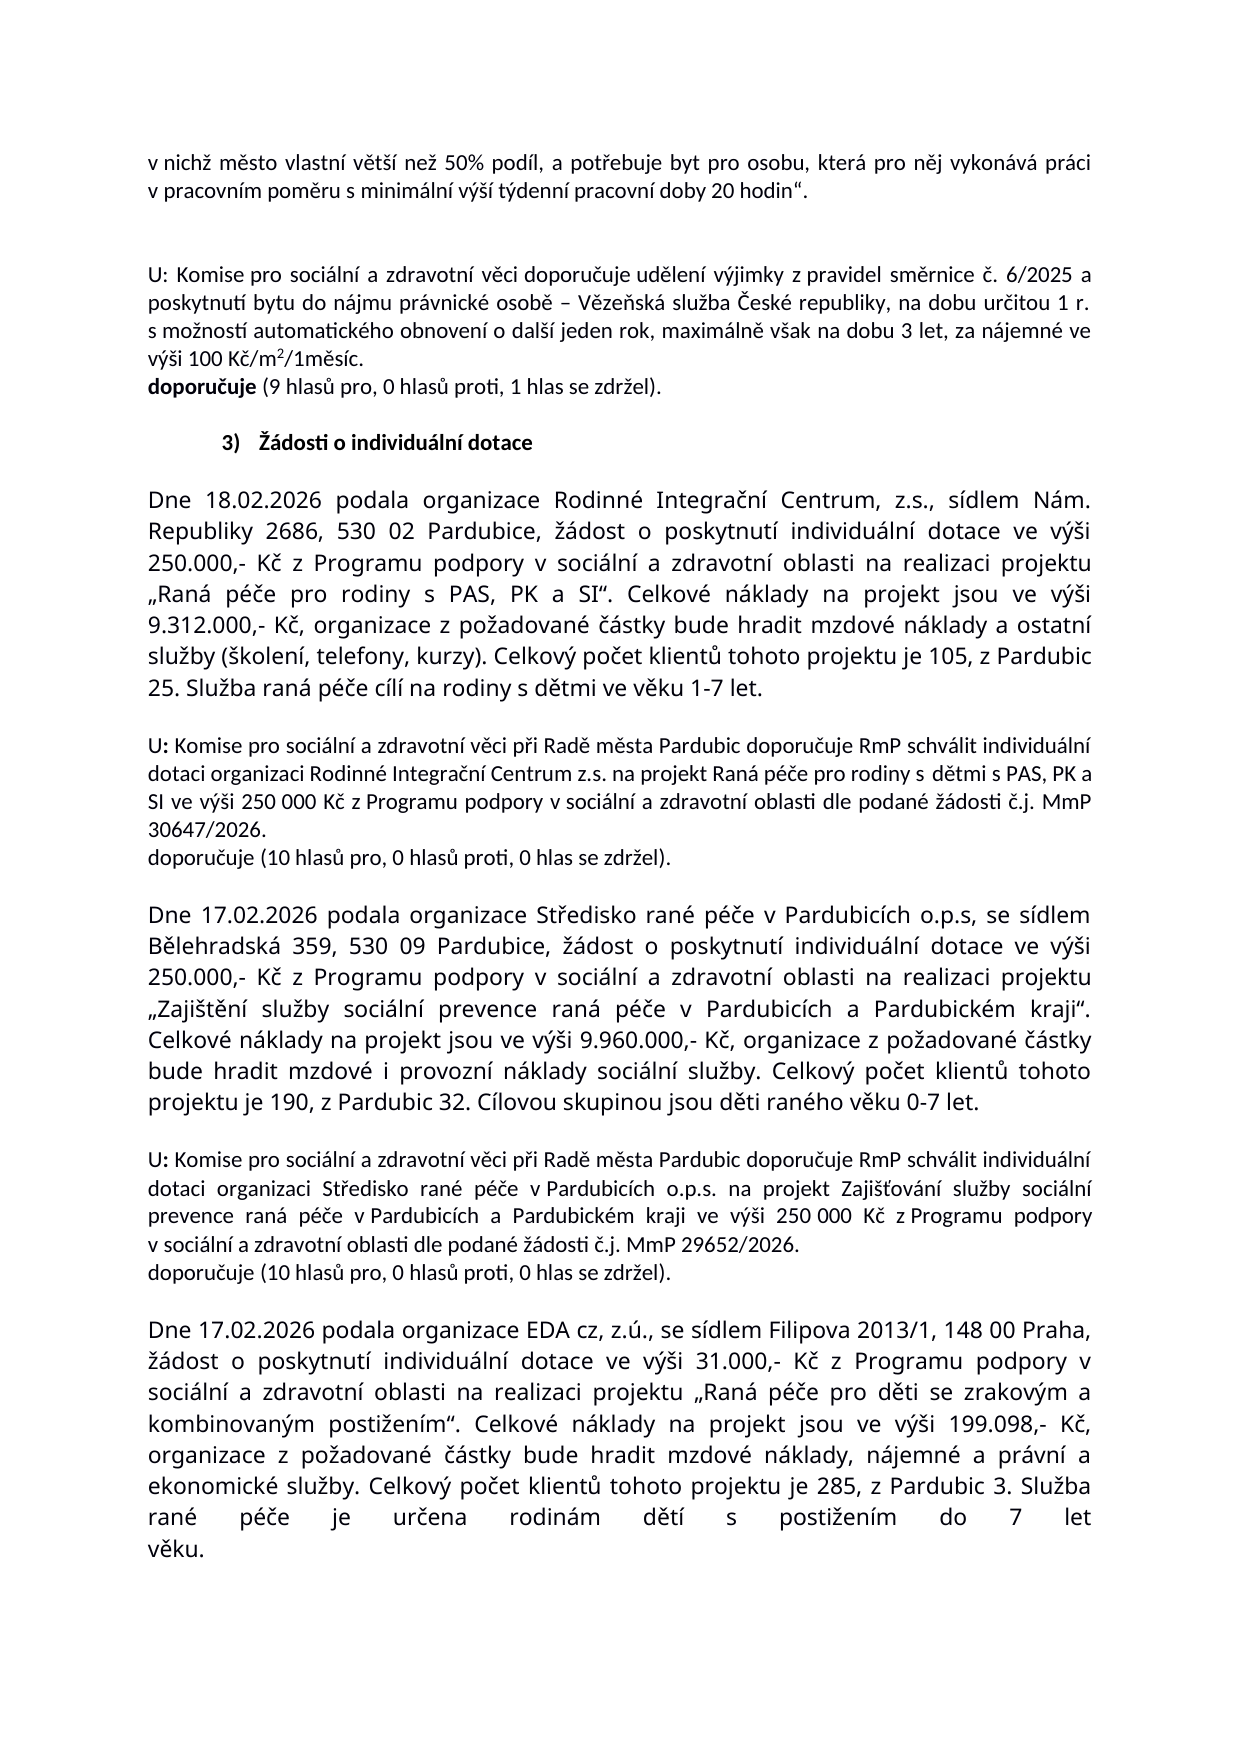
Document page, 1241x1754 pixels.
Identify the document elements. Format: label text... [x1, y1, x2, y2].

text doporučuje (10 hlasů pro, 0 hlasů proti, 0 hlas se zdržel). [148, 843, 1092, 871]
list Žádosti o individuální dotace [221, 428, 1092, 456]
text Dne 17.02.2026 podala organizace Středisko rané péče v Pardubicích o.p.s, se sídlem Bělehradská 359, 530 09 Pardubice, žádost o poskytnutí individuální dotace ve výši 250.000,- Kč z Programu podpory v sociální a zdravotní oblasti na realizaci projektu „Zajištění služby sociální prevence raná péče v Pardubicích a Pardubickém kraji“. Celkové náklady na projekt jsou ve výši 9.960.000,- Kč, organizace z požadované částky bude hradit mzdové i provozní náklady sociální služby. Celkový počet klientů tohoto projektu je 190, z Pardubic 32. Cílovou skupinou jsou děti raného věku 0-7 let. [148, 899, 1092, 1118]
text Dne 17.02.2026 podala organizace EDA cz, z.ú., se sídlem Filipova 2013/1, 148 00 Praha, žádost o poskytnutí individuální dotace ve výši 31.000,- Kč z Programu podpory v sociální a zdravotní oblasti na realizaci projektu „Raná péče pro děti se zrakovým a kombinovaným postižením“. Celkové náklady na projekt jsou ve výši 199.098,- Kč, organizace z požadované částky bude hradit mzdové náklady, nájemné a právní a ekonomické služby. Celkový počet klientů tohoto projektu je 285, z Pardubic 3. Služba rané péče je určena rodinám dětí s postižením do 7 let věku. [148, 1314, 1092, 1592]
text U: Komise pro sociální a zdravotní věci při Radě města Pardubic doporučuje RmP schválit individuální dotaci organizaci Rodinné Integrační Centrum z.s. na projekt Raná péče pro rodiny s dětmi s PAS, PK a SI ve výši 250 000 Kč z Programu podpory v sociální a zdravotní oblasti dle podané žádosti č.j. MmP 30647/2026. [148, 731, 1092, 843]
text U: Komise pro sociální a zdravotní věci při Radě města Pardubic doporučuje RmP schválit individuální dotaci organizaci Středisko rané péče v Pardubicích o.p.s. na projekt Zajišťování služby sociální prevence raná péče v Pardubicích a Pardubickém kraji ve výši 250 000 Kč z Programu podpory v sociální a zdravotní oblasti dle podané žádosti č.j. MmP 29652/2026. [148, 1146, 1092, 1258]
text U: Komise pro sociální a zdravotní věci doporučuje udělení výjimky z pravidel směrnice č. 6/2025 a poskytnutí bytu do nájmu právnické osobě – Vězeňská služba České republiky, na dobu určitou 1 r. s možností automatického obnovení o další jeden rok, maximálně však na dobu 3 let, za nájemné ve výši 100 Kč/m2/1měsíc. [148, 260, 1092, 372]
text doporučuje (9 hlasů pro, 0 hlasů proti, 1 hlas se zdržel). [148, 372, 1092, 400]
text Dne 18.02.2026 podala organizace Rodinné Integrační Centrum, z.s., sídlem Nám. Republiky 2686, 530 02 Pardubice, žádost o poskytnutí individuální dotace ve výši 250.000,- Kč z Programu podpory v sociální a zdravotní oblasti na realizaci projektu „Raná péče pro rodiny s PAS, PK a SI“. Celkové náklady na projekt jsou ve výši 9.312.000,- Kč, organizace z požadované částky bude hradit mzdové náklady a ostatní služby (školení, telefony, kurzy). Celkový počet klientů tohoto projektu je 105, z Pardubic 25. Služba raná péče cílí na rodiny s dětmi ve věku 1-7 let. [148, 484, 1092, 703]
text doporučuje (10 hlasů pro, 0 hlasů proti, 0 hlas se zdržel). [148, 1258, 1092, 1286]
text v nichž město vlastní větší než 50% podíl, a potřebuje byt pro osobu, která pro něj vykonává práci v pracovním poměru s minimální výší týdenní pracovní doby 20 hodin“. [148, 148, 1092, 204]
